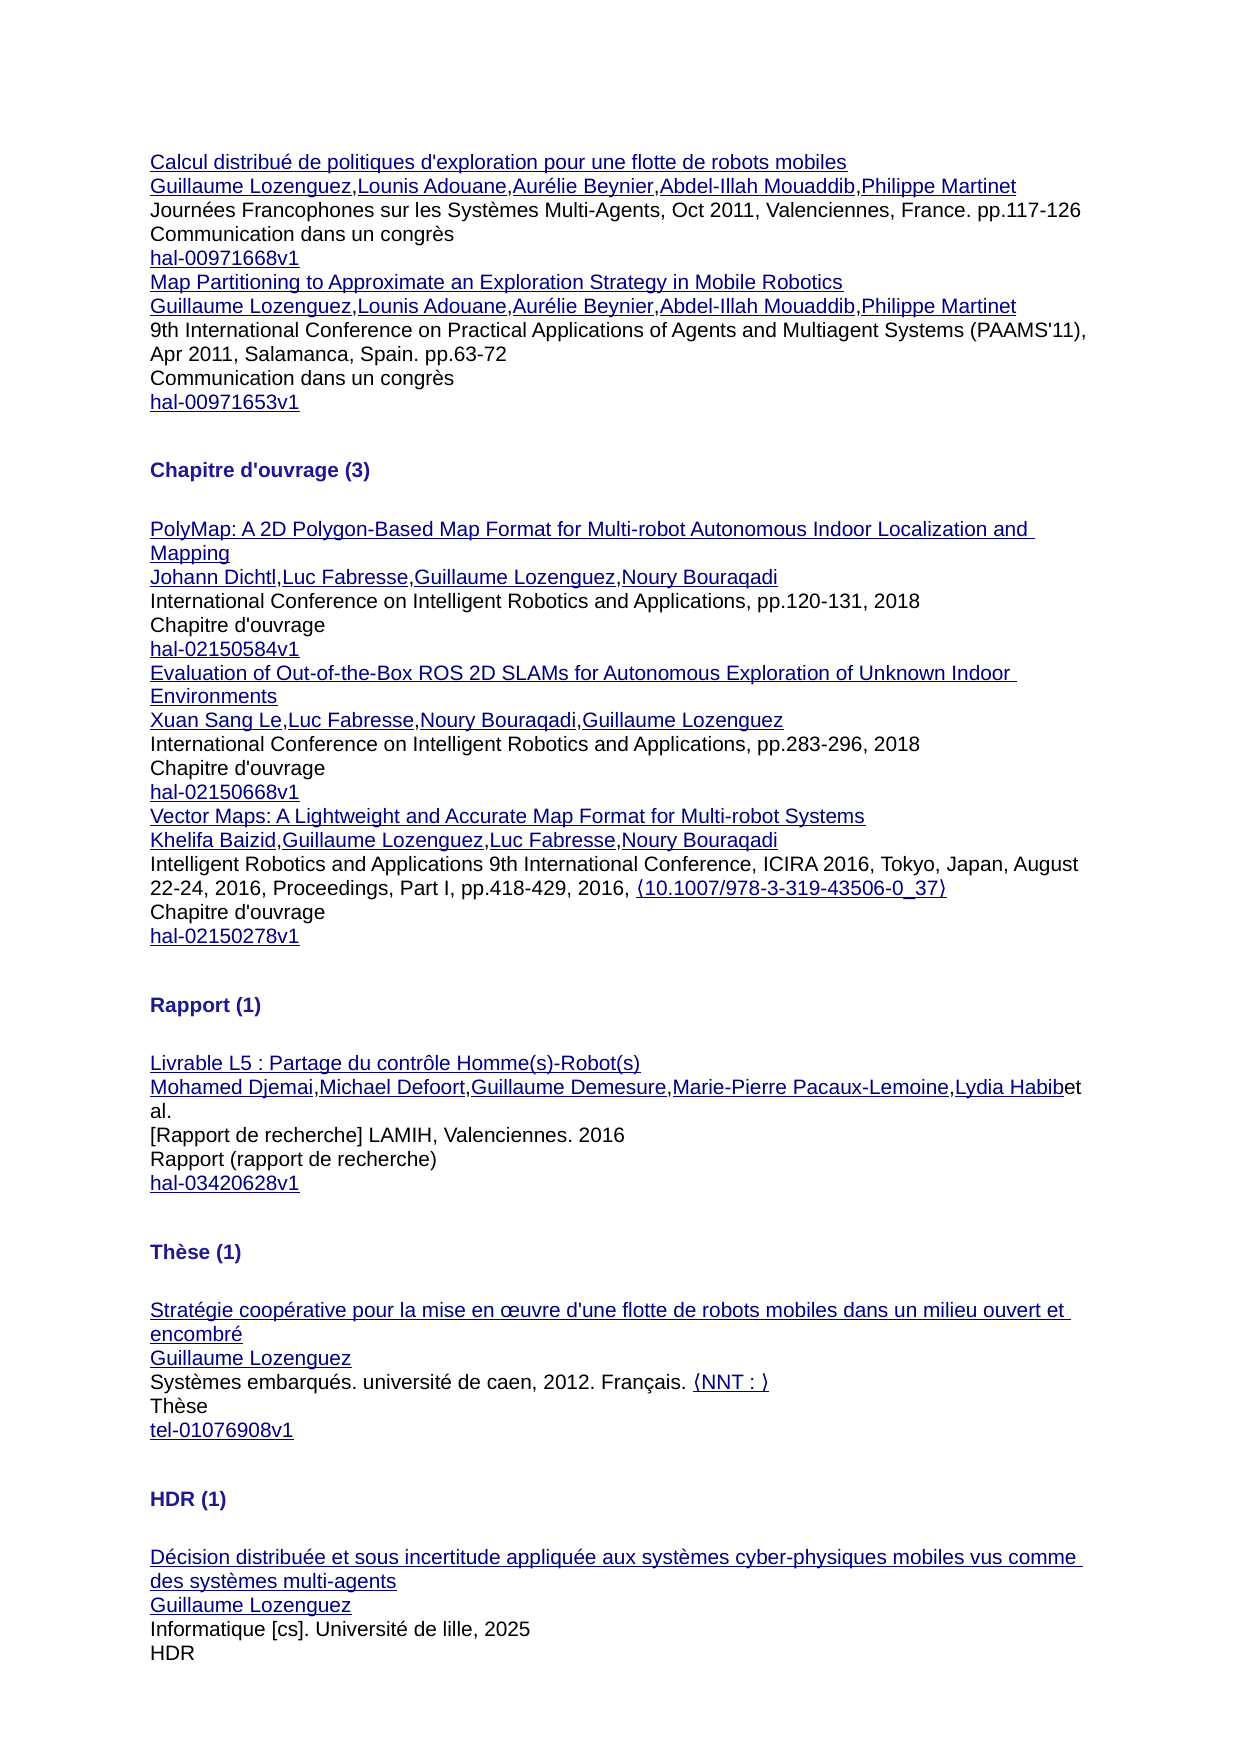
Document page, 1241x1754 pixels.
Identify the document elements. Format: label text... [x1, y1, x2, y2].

table_cell Map Partitioning to Approximate an Exploration Strategy in Mobile Robotics Guillaume Lozenguez,Lounis Adouane,Aurélie Beynier,Abdel-Illah Mouaddib,Philippe Martinet 9th International Conference on Practical Applications of Agents and Multiagent Systems (PAAMS'11), Apr 2011, Salamanca, Spain. pp.63-72 Communication dans un congrès hal-00971653v1 [150, 270, 1090, 413]
subtitle Chapitre d'ouvrage (3) [150, 458, 1090, 482]
subtitle Rapport (1) [150, 993, 1090, 1017]
subtitle HDR (1) [150, 1486, 1090, 1510]
table_header PolyMap: A 2D Polygon-Based Map Format for Multi-robot Autonomous Indoor Localization and Mapping Johann Dichtl,Luc Fabresse,Guillaume Lozenguez,Noury Bouraqadi International Conference on Intelligent Robotics and Applications, pp.120-131, 2018 Chapitre d'ouvrage hal-02150584v1 [150, 517, 1090, 660]
table_header Livrable L5 : Partage du contrôle Homme(s)-Robot(s) Mohamed Djemai,Michael Defoort,Guillaume Demesure,Marie-Pierre Pacaux-Lemoine,Lydia Habibet al. [Rapport de recherche] LAMIH, Valenciennes. 2016 Rapport (rapport de recherche) hal-03420628v1 [150, 1051, 1090, 1195]
table_header Décision distribuée et sous incertitude appliquée aux systèmes cyber-physiques mobiles vus comme des systèmes multi-agents Guillaume Lozenguez Informatique [cs]. Université de lille, 2025 HDR [150, 1545, 1090, 1664]
table_cell Calcul distribué de politiques d'exploration pour une flotte de robots mobiles Guillaume Lozenguez,Lounis Adouane,Aurélie Beynier,Abdel-Illah Mouaddib,Philippe Martinet Journées Francophones sur les Systèmes Multi-Agents, Oct 2011, Valenciennes, France. pp.117-126 Communication dans un congrès hal-00971668v1 [150, 150, 1090, 270]
table_header Stratégie coopérative pour la mise en œuvre d'une flotte de robots mobiles dans un milieu ouvert et encombré Guillaume Lozenguez Systèmes embarqués. université de caen, 2012. Français. ⟨NNT : ⟩ Thèse tel-01076908v1 [150, 1298, 1090, 1442]
table_cell Vector Maps: A Lightweight and Accurate Map Format for Multi-robot Systems Khelifa Baizid,Guillaume Lozenguez,Luc Fabresse,Noury Bouraqadi Intelligent Robotics and Applications 9th International Conference, ICIRA 2016, Tokyo, Japan, August 22-24, 2016, Proceedings, Part I, pp.418-429, 2016, ⟨10.1007/978-3-319-43506-0_37⟩ Chapitre d'ouvrage hal-02150278v1 [150, 804, 1090, 948]
subtitle Thèse (1) [150, 1239, 1090, 1263]
table_cell Evaluation of Out-of-the-Box ROS 2D SLAMs for Autonomous Exploration of Unknown Indoor Environments Xuan Sang Le,Luc Fabresse,Noury Bouraqadi,Guillaume Lozenguez International Conference on Intelligent Robotics and Applications, pp.283-296, 2018 Chapitre d'ouvrage hal-02150668v1 [150, 660, 1090, 804]
